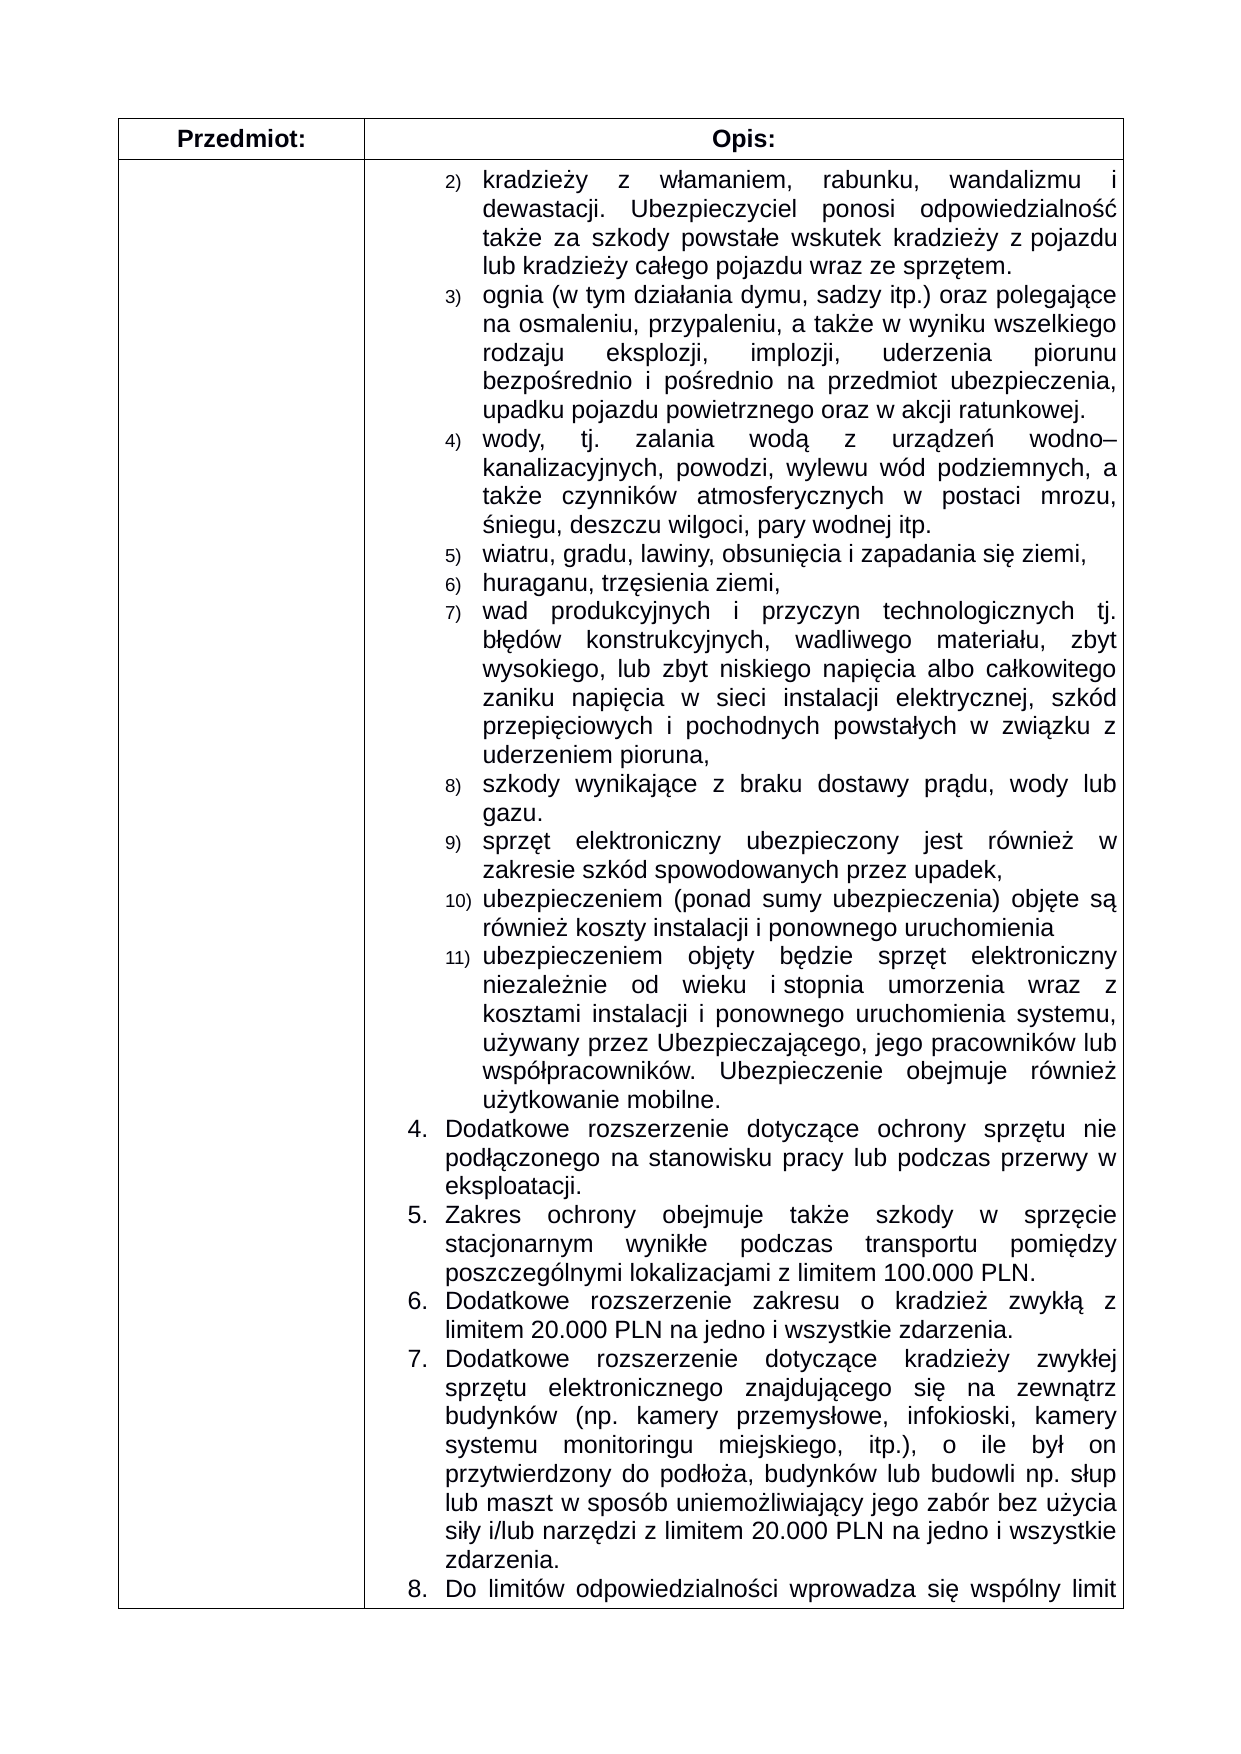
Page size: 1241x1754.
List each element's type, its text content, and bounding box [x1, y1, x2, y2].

table_header Opis: [365, 119, 1123, 159]
table_header Przedmiot: [119, 119, 364, 159]
table_cell [119, 160, 364, 1608]
table_cell Od wszystkich ryzyk z rozszerzeniem o użytkowanie mobilne w tym m. in.: Utrata bądź ubytek wartości ubezpieczonego sprzętu jeśli nastąpiły z powodu jego zniszczenia lub uszkodzenia w wyniku nieprzewidzianego wypadku uniemożliwiającego dalsze spełnianie zamierzonych funkcji, w tym również upadku / upuszczenia (ryzyko obejmuje również zbicie ekranu / szybki w smartfonach oraz pozostałym sprzęcie elektronicznym). Utrata sprzętu nastąpiła wskutek kradzieży z włamaniem, rabunku, dewastacji i wandalizmu. Do szkód objętych ubezpieczeniem zalicza się m. in. szkody wynikłe w następstwie: działania człowieka: niewłaściwej obsługi sprzętu, tj. nieostrożności, zaniedbania, niewłaściwego użytkowania, braku kwalifikacji, błędu operatora itp.; świadomego i celowego zniszczenia przez osoby trzecie, pracowników i współpracowników ubezpieczającego (dewastacja, sabotaż); kradzieży z włamaniem, rabunku, wandalizmu i dewastacji. Ubezpieczyciel ponosi odpowiedzialność także za szkody powstałe wskutek kradzieży z pojazdu lub kradzieży całego pojazdu wraz ze sprzętem. ognia (w tym działania dymu, sadzy itp.) oraz polegające na osmaleniu, przypaleniu, a także w wyniku wszelkiego rodzaju eksplozji, implozji, uderzenia piorunu bezpośrednio i pośrednio na przedmiot ubezpieczenia, upadku pojazdu powietrznego oraz w akcji ratunkowej. wody, tj. zalania wodą z urządzeń wodno–kanalizacyjnych, powodzi, wylewu wód podziemnych, a także czynników atmosferycznych w postaci mrozu, śniegu, deszczu wilgoci, pary wodnej itp. wiatru, gradu, lawiny, obsunięcia i zapadania się ziemi, huraganu, trzęsienia ziemi, wad produkcyjnych i przyczyn technologicznych tj. błędów konstrukcyjnych, wadliwego materiału, zbyt wysokiego, lub zbyt niskiego napięcia albo całkowitego zaniku napięcia w sieci instalacji elektrycznej, szkód przepięciowych i pochodnych powstałych w związku z uderzeniem pioruna, szkody wynikające z braku dostawy prądu, wody lub gazu. sprzęt elektroniczny ubezpieczony jest również w zakresie szkód spowodowanych przez upadek, ubezpieczeniem (ponad sumy ubezpieczenia) objęte są również koszty instalacji i ponownego uruchomienia ubezpieczeniem objęty będzie sprzęt elektroniczny niezależnie od wieku i stopnia umorzenia wraz z kosztami instalacji i ponownego uruchomienia systemu, używany przez Ubezpieczającego, jego pracowników lub współpracowników. Ubezpieczenie obejmuje również użytkowanie mobilne. Dodatkowe rozszerzenie dotyczące ochrony sprzętu nie podłączonego na stanowisku pracy lub podczas przerwy w eksploatacji. Zakres ochrony obejmuje także szkody w sprzęcie stacjonarnym wynikłe podczas transportu pomiędzy poszczególnymi lokalizacjami z limitem 100.000 PLN. Dodatkowe rozszerzenie zakresu o kradzież zwykłą z limitem 20.000 PLN na jedno i wszystkie zdarzenia. Dodatkowe rozszerzenie dotyczące kradzieży zwykłej sprzętu elektronicznego znajdującego się na zewnątrz budynków (np. kamery przemysłowe, infokioski, kamery systemu monitoringu miejskiego, itp.), o ile był on przytwierdzony do podłoża, budynków lub budowli np. słup lub maszt w sposób uniemożliwiający jego zabór bez użycia siły i/lub narzędzi z limitem 20.000 PLN na jedno i wszystkie zdarzenia. Do limitów odpowiedzialności wprowadza się wspólny limit odpowiedzialności dla kradzieży zwykłej w sprzęcie elektronicznym znajdującym się na zewnątrz budynków (w tym kamery telewizji dozorowej) i dla kradzieży zwykłej w wysokości 20.000,00 PLN na jedno i wszystkie zdarzenia w okresie (łączny limit odpowiedzialności dla punktów 6 i 7). Rozszerzenie zakresu ochrony o ryzyko wandalizmu dla sprzętu elektronicznego znajdującego się na zewnątrz budynków (np. kamery przemysłowe, infokioski, kamery systemu monitoringu miejskiego, itp.), o ile był on przytwierdzony do podłoża, budynków lub budowli np. słup lub maszt w sposób uniemożliwiający jego zabór bez użycia siły i/lub narzędzi z limitem 250.000 PLN na jedno i wszystkie zdarzenia. Rozszerza się zakres ochrony o ryzyko uszkodzenia sprzętu (w tym instalacji) przez zwierzęta w tym gryzonie (szczury, myszy, itp.) W przypadku mienia zakupionego w promocji (w tym telefonów komórkowych, tabletów, laptopów etc), przyjęta suma ubezpieczenia stanowi wartość odtworzeniową i w przypadku szkody, ubezpieczyciel ponosi odpowiedzialność do pełnej wysokości (nawet jeśli sprzęt został zakupiony w promocji i faktura lub inny dowód zakupu wskazuje niższą wartość). [365, 160, 1123, 1608]
